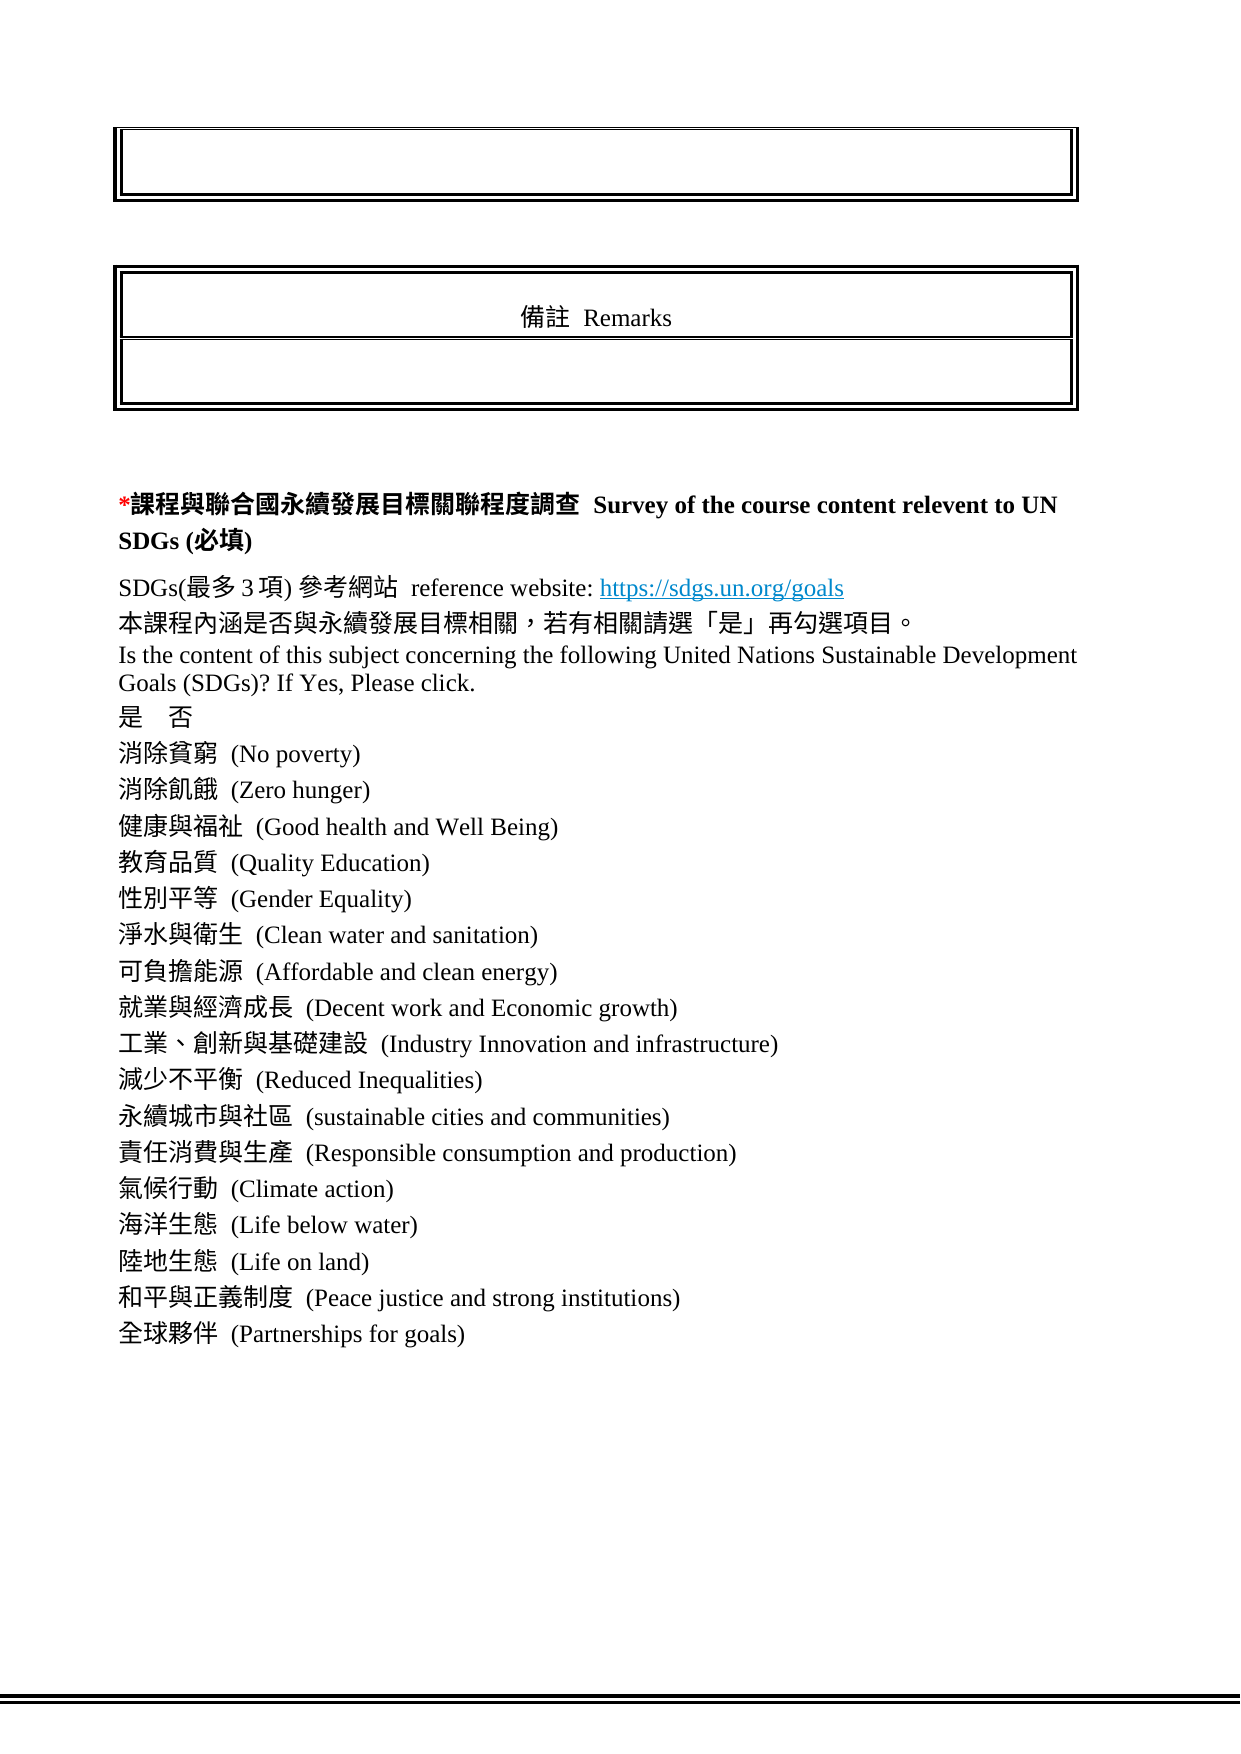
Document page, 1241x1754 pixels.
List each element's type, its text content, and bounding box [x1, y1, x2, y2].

table_cell [123, 340, 1070, 402]
subtitle *課程與聯合國永續發展目標關聯程度調查 Survey of the course content relevent to UN SDGs (必填) [118, 484, 1122, 557]
text SDGs(最多3項) 參考網站 reference website: https://sdgs.un.org/goals 本課程內涵是否與永續發展目標相關，若有相關請選「是」再勾選項目。 Is the content of this subject concerning the following United Nations Sustainable Development Goals (SDGs)? If Yes, Please click. 是 否 [118, 567, 1122, 733]
text 消除貧窮 (No poverty) 消除飢餓 (Zero hunger) 健康與福祉 (Good health and Well Being) 教育品質 (Quality Education) 性別平等 (Gender Equality) 淨水與衛生 (Clean water and sanitation) 可負擔能源 (Affordable and clean energy) 就業與經濟成長 (Decent work and Economic growth) 工業、創新與基礎建設 (Industry Innovation and infrastructure) 減少不平衡 (Reduced Inequalities) 永續城市與社區 (sustainable cities and communities) 責任消費與生產 (Responsible consumption and production) 氣候行動 (Climate action) 海洋生態 (Life below water) 陸地生態 (Life on land) 和平與正義制度 (Peace justice and strong institutions) 全球夥伴 (Partnerships for goals) [118, 733, 1122, 1350]
table_cell [123, 130, 1070, 193]
table_header 備註 Remarks [118, 268, 1074, 336]
